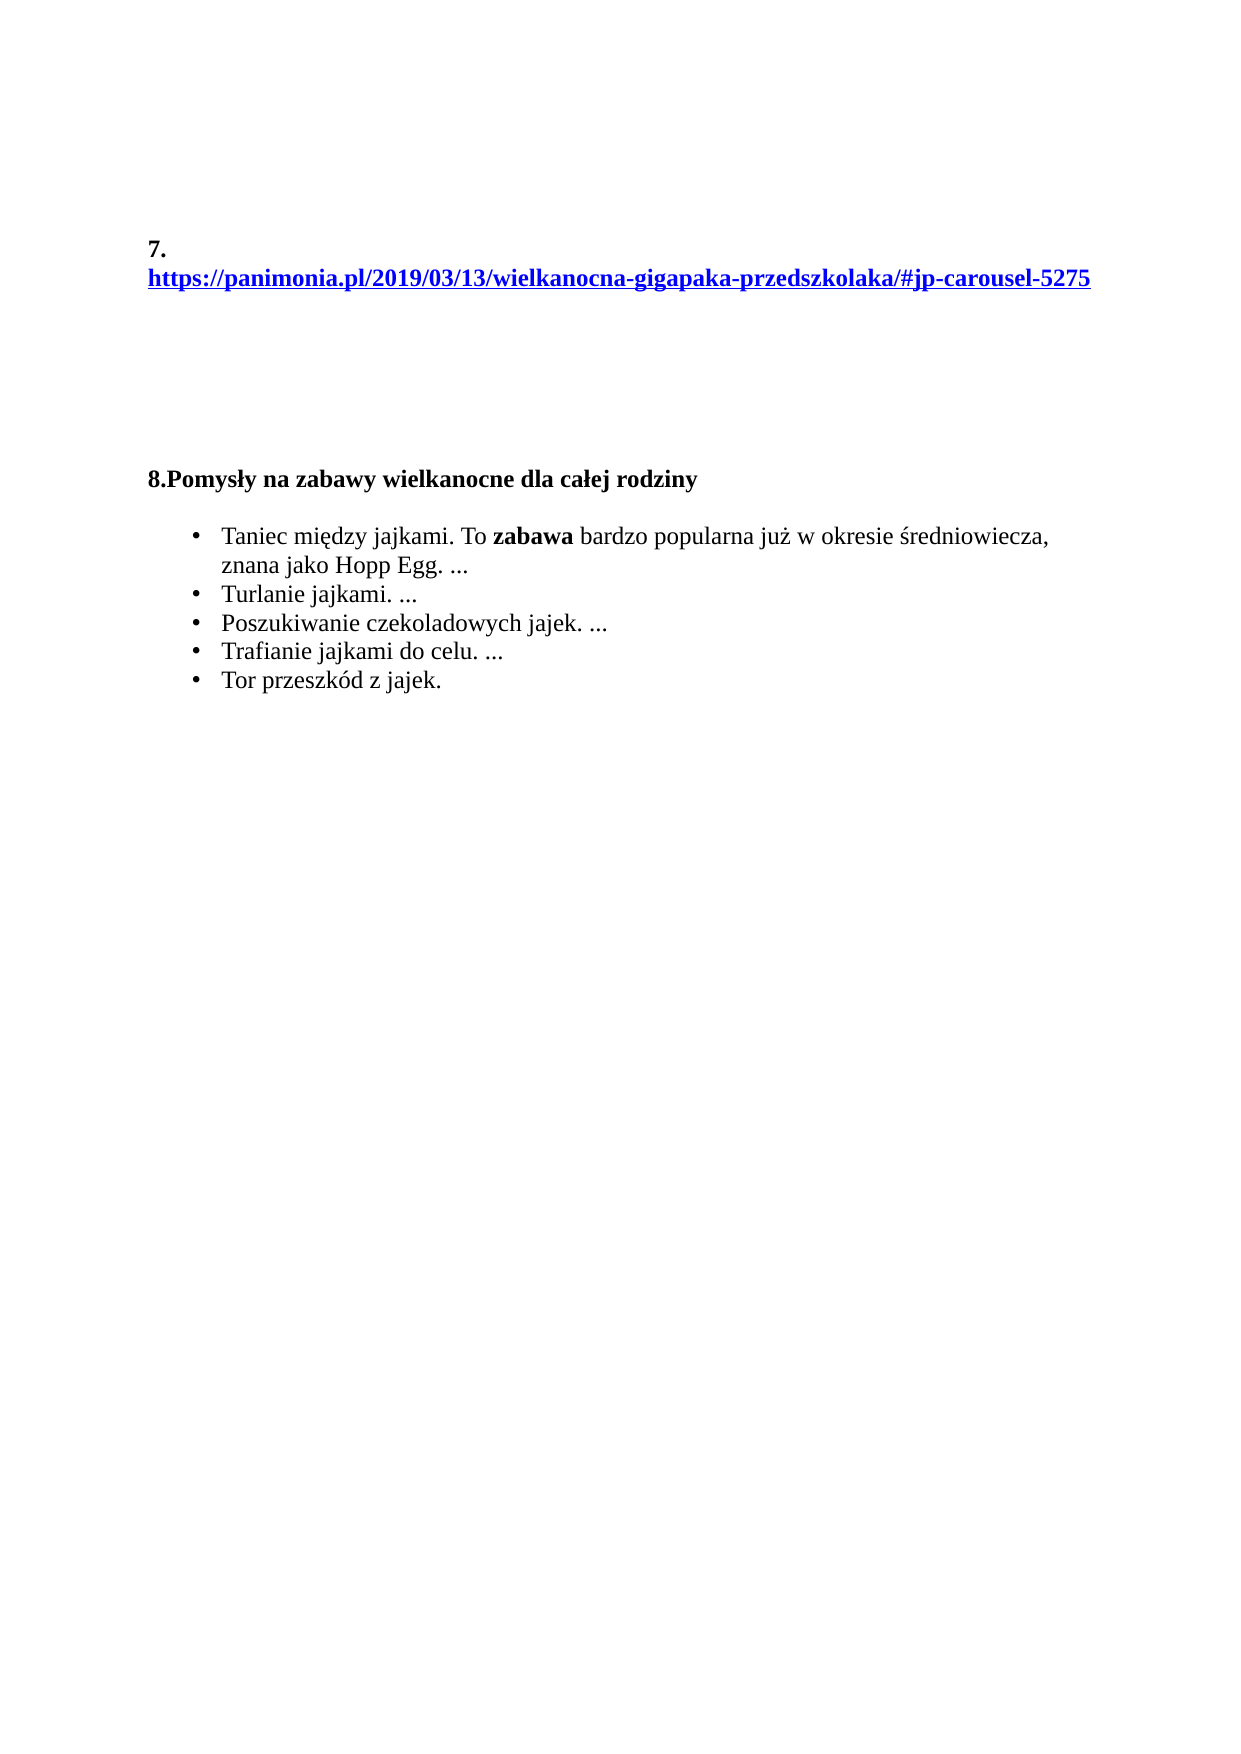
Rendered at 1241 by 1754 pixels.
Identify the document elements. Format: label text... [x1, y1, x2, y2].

list Taniec między jajkami. To zabawa bardzo popularna już w okresie średniowiecza, znana jako Hopp Egg. ... [192, 521, 1093, 579]
text 7. [148, 234, 1093, 263]
text 8.Pomysły na zabawy wielkanocne dla całej rodziny [148, 464, 1093, 493]
list Poszukiwanie czekoladowych jajek. ... [192, 608, 1093, 636]
text https://panimonia.pl/2019/03/13/wielkanocna-gigapaka-przedszkolaka/#jp-carousel-5275 [148, 263, 1093, 291]
list Tor przeszkód z jajek. [192, 665, 1093, 694]
list Trafianie jajkami do celu. ... [192, 636, 1093, 665]
list Turlanie jajkami. ... [192, 579, 1093, 608]
